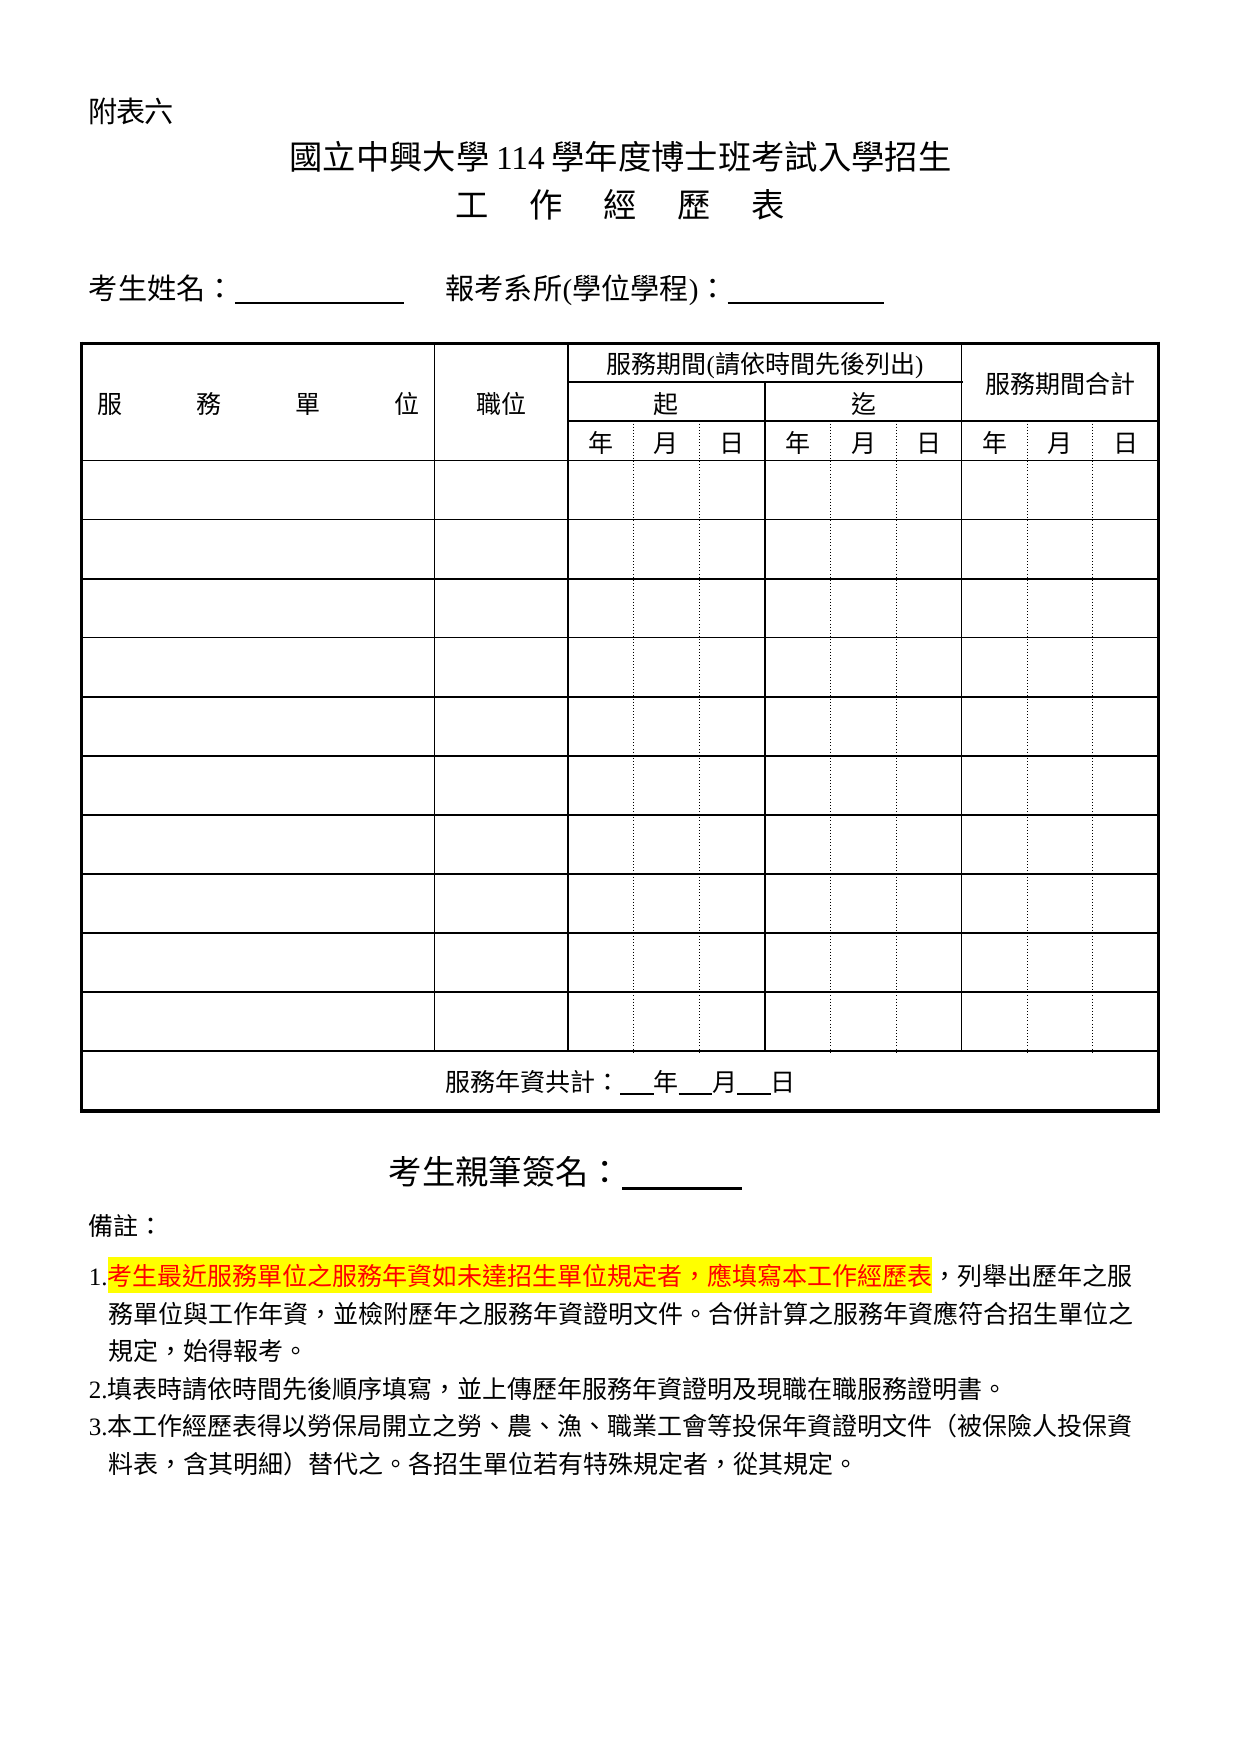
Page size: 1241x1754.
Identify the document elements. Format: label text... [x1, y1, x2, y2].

table_cell [766, 816, 830, 873]
table_cell [83, 757, 434, 814]
table_cell [896, 580, 961, 637]
table_cell 月 [634, 422, 699, 460]
table_cell [569, 580, 633, 637]
table_cell [699, 638, 764, 696]
table_cell [83, 934, 434, 991]
table_cell [830, 638, 896, 696]
table_cell [766, 875, 830, 932]
table_cell [766, 638, 830, 696]
table_cell [435, 580, 567, 637]
table_cell [830, 580, 896, 637]
table_cell [83, 520, 434, 578]
table_cell [435, 934, 567, 991]
text 考生親筆簽名： [89, 1146, 1152, 1194]
table_cell [1027, 934, 1093, 991]
table_cell [1093, 993, 1157, 1050]
table_cell 年 [962, 422, 1027, 460]
table_cell [569, 875, 633, 932]
table_cell 迄 [766, 383, 961, 420]
table_cell 月 [830, 422, 896, 460]
table_cell [569, 520, 633, 578]
table_cell [896, 757, 961, 814]
table_cell [435, 698, 567, 755]
table_cell [1027, 757, 1093, 814]
table_cell [569, 993, 633, 1050]
table_cell [962, 638, 1027, 696]
table_cell [766, 461, 830, 519]
table_cell [569, 638, 633, 696]
table_cell [83, 875, 434, 932]
table_cell [896, 875, 961, 932]
table_cell [830, 993, 896, 1050]
table_cell [83, 638, 434, 696]
table_cell [962, 934, 1027, 991]
text 2.填表時請依時間先後順序填寫，並上傳歷年服務年資證明及現職在職服務證明書。 [89, 1368, 1152, 1406]
table_cell 日 [699, 422, 764, 460]
table_cell [699, 520, 764, 578]
text 工 作 經 歷 表 [89, 179, 1152, 227]
table_cell [962, 816, 1027, 873]
table_cell [634, 698, 699, 755]
table_cell [962, 993, 1027, 1050]
table_cell [634, 934, 699, 991]
table_header 職位 [435, 345, 567, 460]
table_cell [699, 993, 764, 1050]
table_cell [830, 698, 896, 755]
table_header 服務期間合計 [962, 345, 1157, 420]
table_cell 服務年資共計： 年 月 日 [83, 1052, 1157, 1109]
table_cell [1093, 580, 1157, 637]
table_cell [1027, 520, 1093, 578]
table_cell [634, 816, 699, 873]
table_cell [766, 520, 830, 578]
table_cell [830, 520, 896, 578]
table_cell [569, 816, 633, 873]
table_cell [569, 934, 633, 991]
text 考生姓名： 報考系所(學位學程)： [89, 266, 1152, 308]
table_cell [962, 580, 1027, 637]
table_cell [1093, 757, 1157, 814]
table_cell [634, 875, 699, 932]
table_cell [699, 461, 764, 519]
table_cell [766, 993, 830, 1050]
table_cell [1027, 638, 1093, 696]
table_cell [1027, 816, 1093, 873]
table_cell [569, 698, 633, 755]
table_cell [634, 993, 699, 1050]
table_cell [1093, 461, 1157, 519]
table_cell 日 [896, 422, 961, 460]
table_cell [435, 875, 567, 932]
table_cell [766, 698, 830, 755]
table_cell [83, 993, 434, 1050]
table_cell [634, 638, 699, 696]
table_cell [962, 757, 1027, 814]
table_cell [1093, 698, 1157, 755]
table_cell [83, 580, 434, 637]
table_cell [896, 461, 961, 519]
table_cell [1027, 461, 1093, 519]
table_cell [699, 816, 764, 873]
table_cell [569, 757, 633, 814]
table_cell [83, 816, 434, 873]
table_cell [83, 698, 434, 755]
text 附表六 [89, 89, 1152, 131]
table_cell [766, 934, 830, 991]
table_cell [569, 461, 633, 519]
table_cell [699, 580, 764, 637]
table_cell [699, 875, 764, 932]
table_cell 年 [569, 422, 633, 460]
text 3.本工作經歷表得以勞保局開立之勞、農、漁、職業工會等投保年資證明文件（被保險人投保資料表，含其明細）替代之。各招生單位若有特殊規定者，從其規定。 [89, 1406, 1152, 1481]
table_cell [896, 638, 961, 696]
table_cell [1027, 698, 1093, 755]
table_cell 起 [569, 383, 764, 420]
text 備註： [89, 1207, 1152, 1243]
table_cell [1027, 580, 1093, 637]
table_cell [699, 698, 764, 755]
table_cell [830, 934, 896, 991]
table_cell [896, 698, 961, 755]
table_cell [435, 816, 567, 873]
table_cell [435, 757, 567, 814]
table_cell [435, 461, 567, 519]
table_cell [896, 816, 961, 873]
table_cell [962, 875, 1027, 932]
table_cell [1027, 993, 1093, 1050]
text 國立中興大學114學年度博士班考試入學招生 [89, 131, 1152, 179]
table_cell 年 [766, 422, 830, 460]
table_cell [830, 816, 896, 873]
table_cell [830, 461, 896, 519]
table_cell [1093, 816, 1157, 873]
table_cell [634, 757, 699, 814]
table_cell [962, 698, 1027, 755]
table_cell [699, 757, 764, 814]
table_cell [83, 461, 434, 519]
table_cell [896, 520, 961, 578]
table_cell [896, 993, 961, 1050]
table_cell [1027, 875, 1093, 932]
table_cell [435, 520, 567, 578]
table_cell [896, 934, 961, 991]
table_cell [699, 934, 764, 991]
table_cell 月 [1027, 422, 1093, 460]
table_cell [634, 580, 699, 637]
table_cell [1093, 934, 1157, 991]
table_cell [634, 461, 699, 519]
table_cell [766, 757, 830, 814]
table_cell [435, 993, 567, 1050]
table_cell 日 [1093, 422, 1157, 460]
table_cell [962, 461, 1027, 519]
table_cell [830, 875, 896, 932]
table_cell [1093, 638, 1157, 696]
table_cell [962, 520, 1027, 578]
table_cell [1093, 520, 1157, 578]
table_cell [766, 580, 830, 637]
text 1.考生最近服務單位之服務年資如未達招生單位規定者，應填寫本工作經歷表，列舉出歷年之服務單位與工作年資，並檢附歷年之服務年資證明文件。合併計算之服務年資應符合招生單位之規定，始得報考。 [89, 1256, 1152, 1368]
table_cell [1093, 875, 1157, 932]
table_cell [830, 757, 896, 814]
table_cell [634, 520, 699, 578]
table_header 服務單位 [83, 345, 434, 460]
table_header 服務期間(請依時間先後列出) [569, 345, 961, 381]
table_cell [435, 638, 567, 696]
